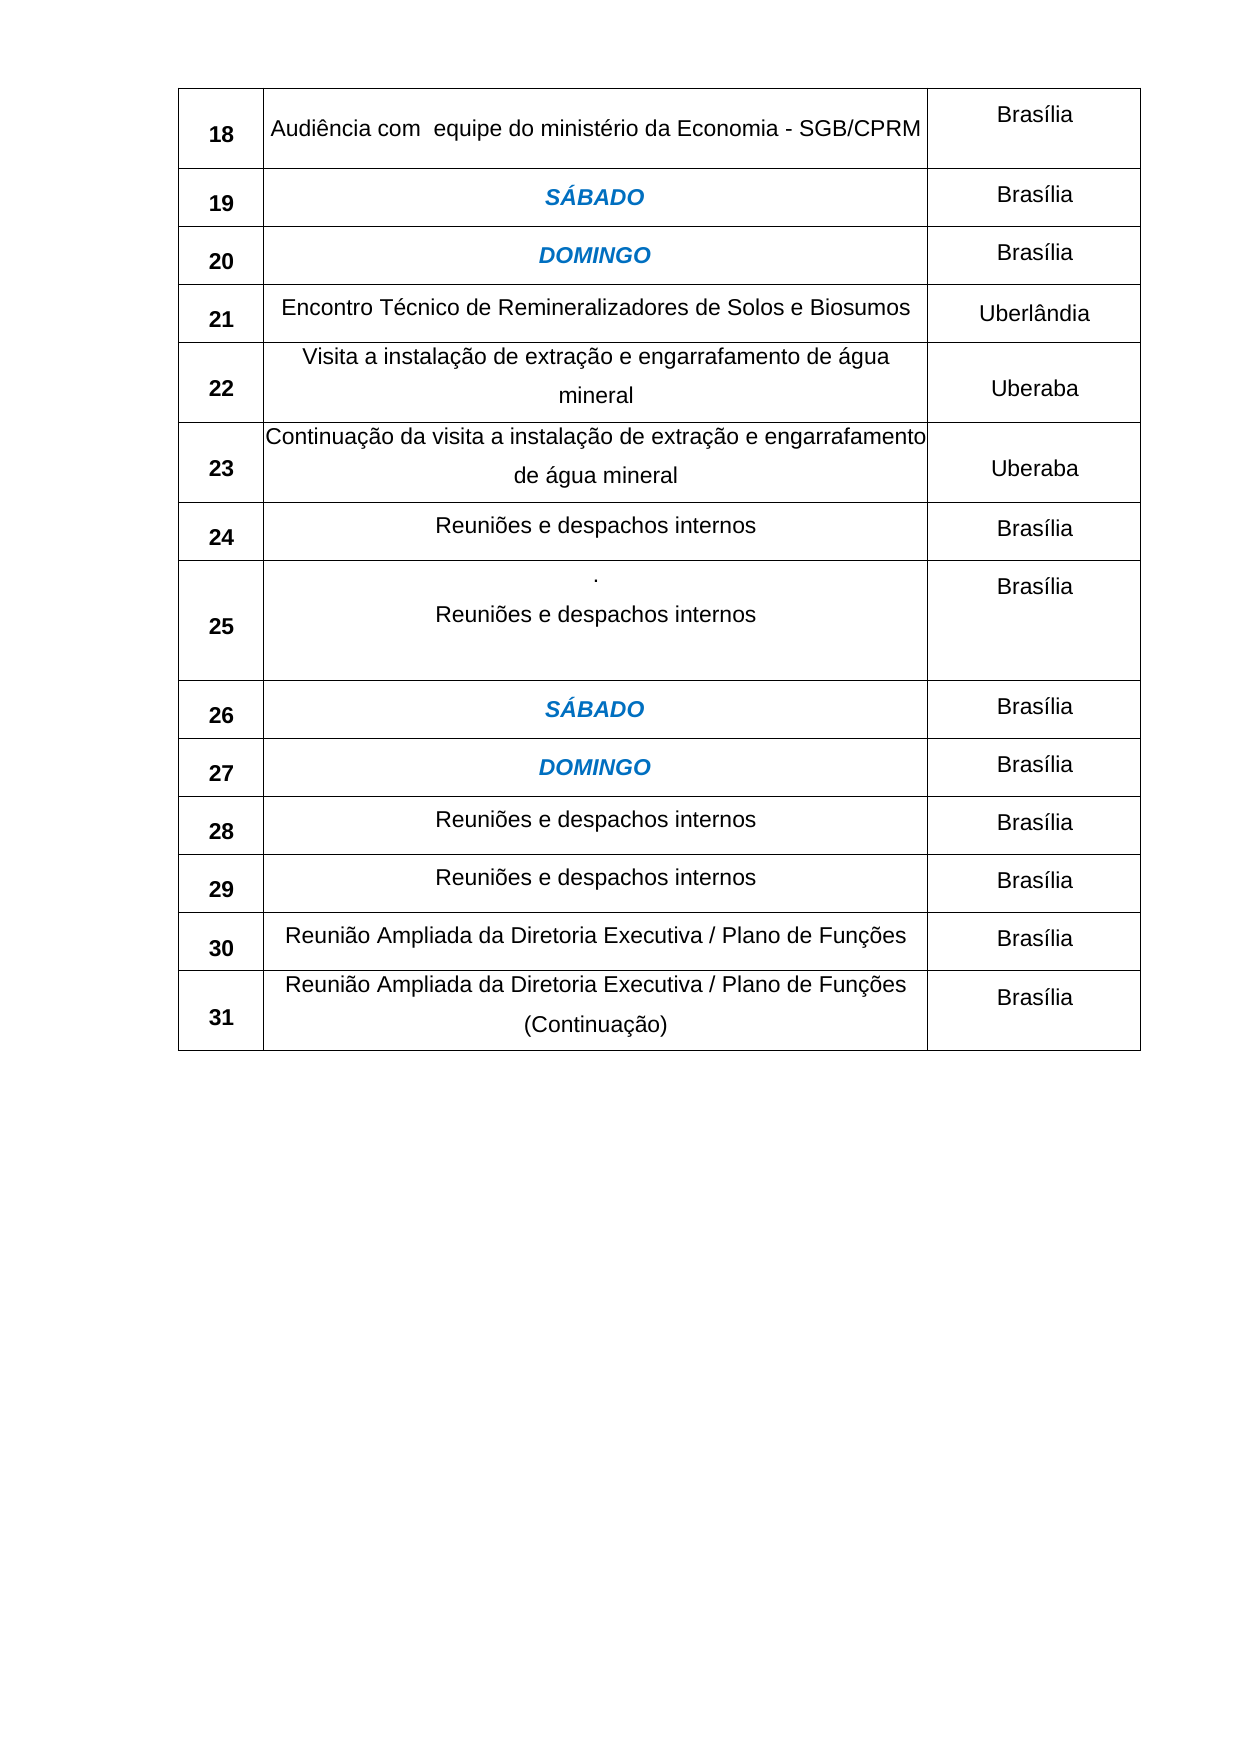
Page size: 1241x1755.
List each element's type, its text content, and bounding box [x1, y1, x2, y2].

table_cell Encontro Técnico de Remineralizadores de Solos e Biosumos [264, 285, 927, 342]
table_cell Uberlândia [928, 285, 1140, 342]
table_cell Reuniões e despachos internos [264, 797, 927, 854]
table_cell Brasília [928, 169, 1140, 226]
table_cell 24 [179, 503, 263, 560]
table_cell Brasília [928, 503, 1140, 560]
table_cell 26 [179, 681, 263, 738]
table_cell Reuniões e despachos internos [264, 503, 927, 560]
table_cell 22 [179, 343, 263, 422]
table_cell Brasília [928, 681, 1140, 738]
table_cell 23 [179, 423, 263, 502]
table_cell 27 [179, 739, 263, 796]
table_cell Brasília [928, 971, 1140, 1050]
table_cell 20 [179, 227, 263, 284]
table_cell Uberaba [928, 343, 1140, 422]
table_cell Brasília [928, 797, 1140, 854]
table_cell 18 [179, 89, 263, 168]
table_cell Reuniões e despachos internos [264, 855, 927, 912]
table_cell Brasília [928, 227, 1140, 284]
table_cell Continuação da visita a instalação de extração e engarrafamento de água mineral [264, 423, 927, 502]
table_cell . Reuniões e despachos internos [264, 561, 927, 679]
table_cell Reunião Ampliada da Diretoria Executiva / Plano de Funções (Continuação) [264, 971, 927, 1050]
table_cell DOMINGO [264, 227, 927, 284]
table_cell Brasília [928, 855, 1140, 912]
table_cell Brasília [928, 913, 1140, 970]
table_cell 29 [179, 855, 263, 912]
table_cell Brasília [928, 89, 1140, 168]
table_cell DOMINGO [264, 739, 927, 796]
table_cell 21 [179, 285, 263, 342]
table_cell 30 [179, 913, 263, 970]
table_cell 19 [179, 169, 263, 226]
table_cell Visita a instalação de extração e engarrafamento de água mineral [264, 343, 927, 422]
table_cell SÁBADO [264, 681, 927, 738]
table_cell Reunião Ampliada da Diretoria Executiva / Plano de Funções [264, 913, 927, 970]
table_cell Audiência com equipe do ministério da Economia - SGB/CPRM [264, 89, 927, 168]
table_cell Uberaba [928, 423, 1140, 502]
table_cell 31 [179, 971, 263, 1050]
table_cell SÁBADO [264, 169, 927, 226]
table_cell 28 [179, 797, 263, 854]
table_cell Brasília [928, 739, 1140, 796]
table_cell 25 [179, 561, 263, 679]
table_cell Brasília [928, 561, 1140, 679]
